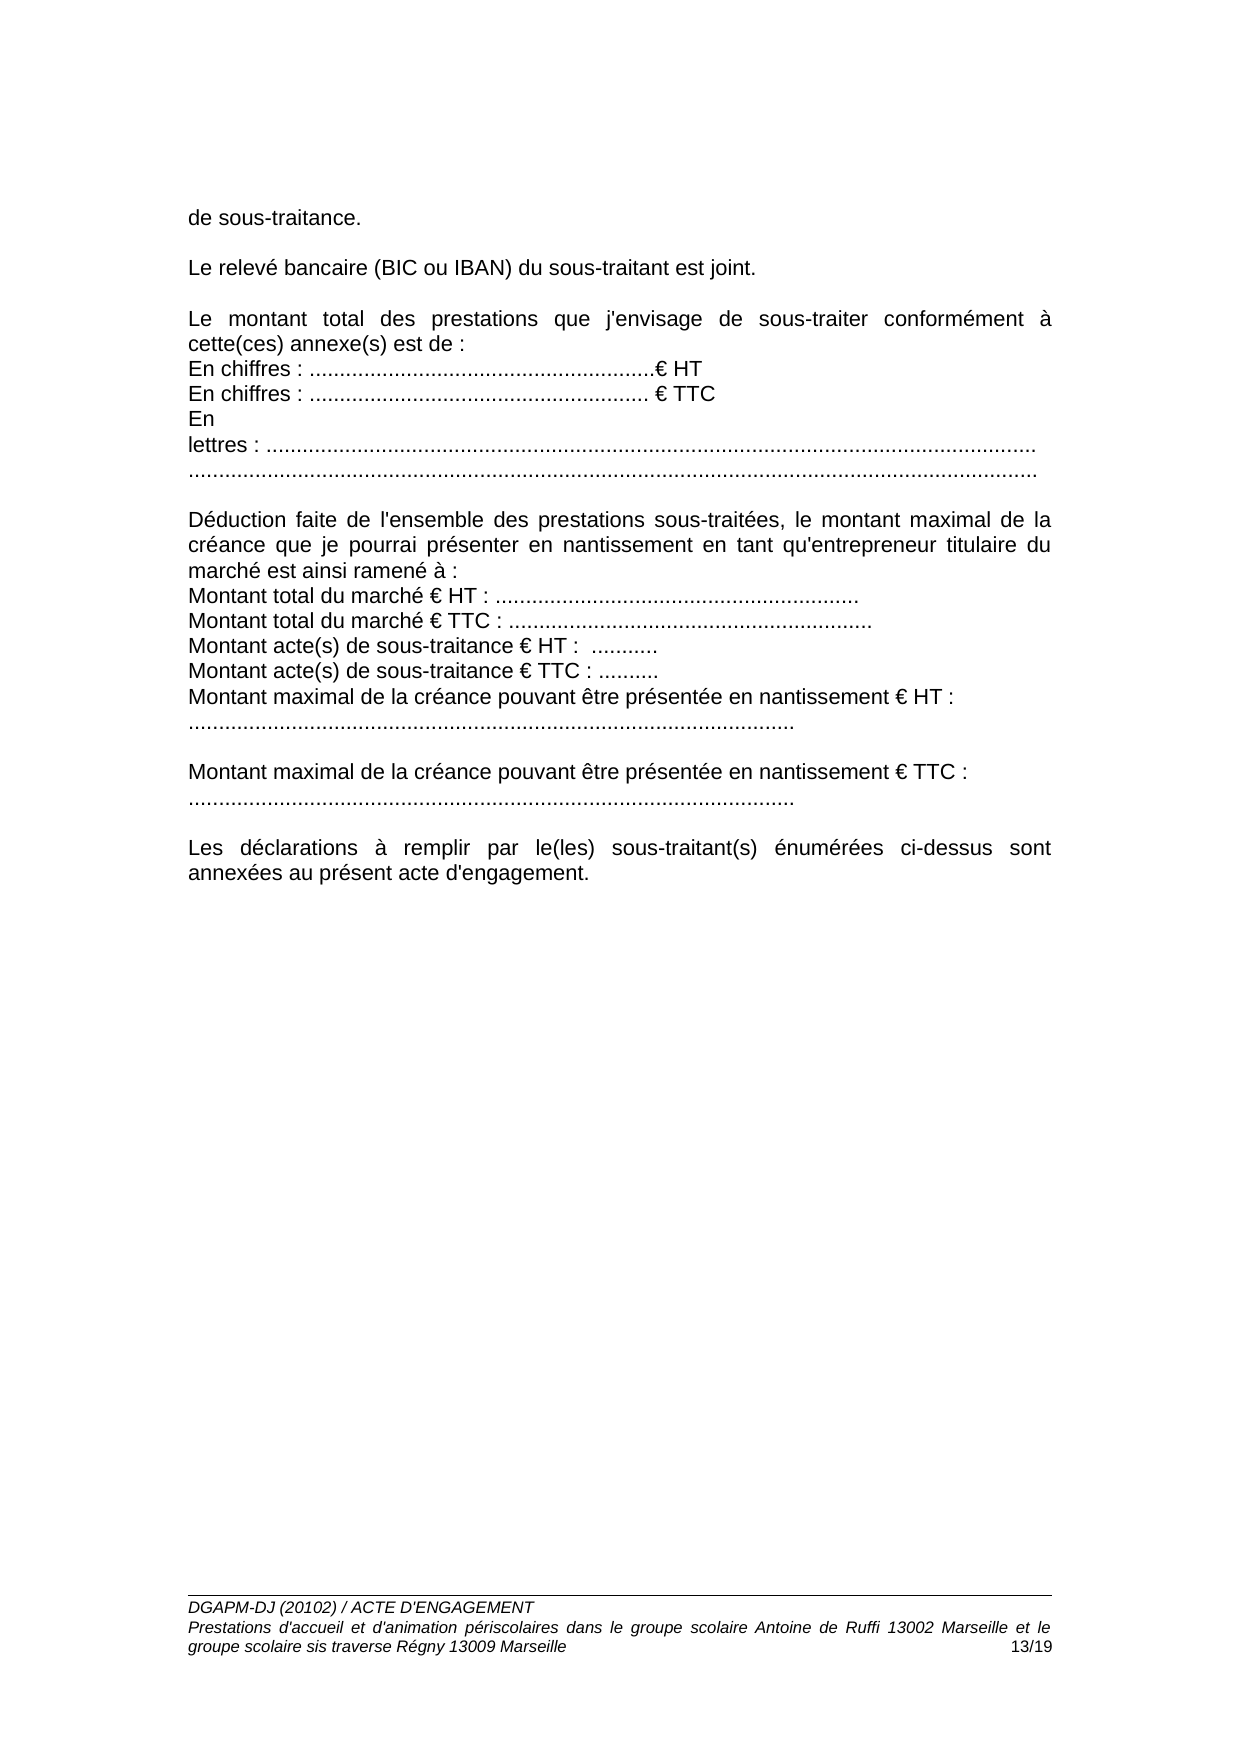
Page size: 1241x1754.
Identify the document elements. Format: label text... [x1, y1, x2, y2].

text .................................................................................................... [188, 784, 1052, 809]
text Montant maximal de la créance pouvant être présentée en nantissement € HT : [188, 683, 1052, 709]
text En chiffres : ........................................................ € TTC [188, 381, 1052, 406]
text .................................................................................................... [188, 709, 1052, 734]
text ............................................................................................................................................ [188, 457, 1052, 482]
text Le montant total des prestations que j'envisage de sous-traiter conformément à cette(ces) annexe(s) est de : [188, 305, 1052, 356]
text Le relevé bancaire (BIC ou IBAN) du sous-traitant est joint. [188, 255, 1052, 280]
text Les déclarations à remplir par le(les) sous-traitant(s) énumérées ci-dessus sont annexées au présent acte d'engagement. [188, 835, 1052, 885]
text Montant acte(s) de sous-traitance € TTC : .......... [188, 658, 1052, 683]
text Montant total du marché € TTC : ............................................................ [188, 608, 1052, 633]
text En chiffres : .........................................................€ HT [188, 356, 1052, 381]
text Montant acte(s) de sous-traitance € HT : ........... [188, 633, 1052, 658]
text Déduction faite de l'ensemble des prestations sous-traitées, le montant maximal de la créance que je pourrai présenter en nantissement en tant qu'entrepreneur titulaire du marché est ainsi ramené à : [188, 507, 1052, 583]
text En lettres : ............................................................................................................................... [188, 406, 1052, 457]
text Montant maximal de la créance pouvant être présentée en nantissement € TTC : [188, 759, 1052, 784]
text de sous-traitance. [188, 204, 1052, 230]
text Montant total du marché € HT : ............................................................ [188, 583, 1052, 608]
